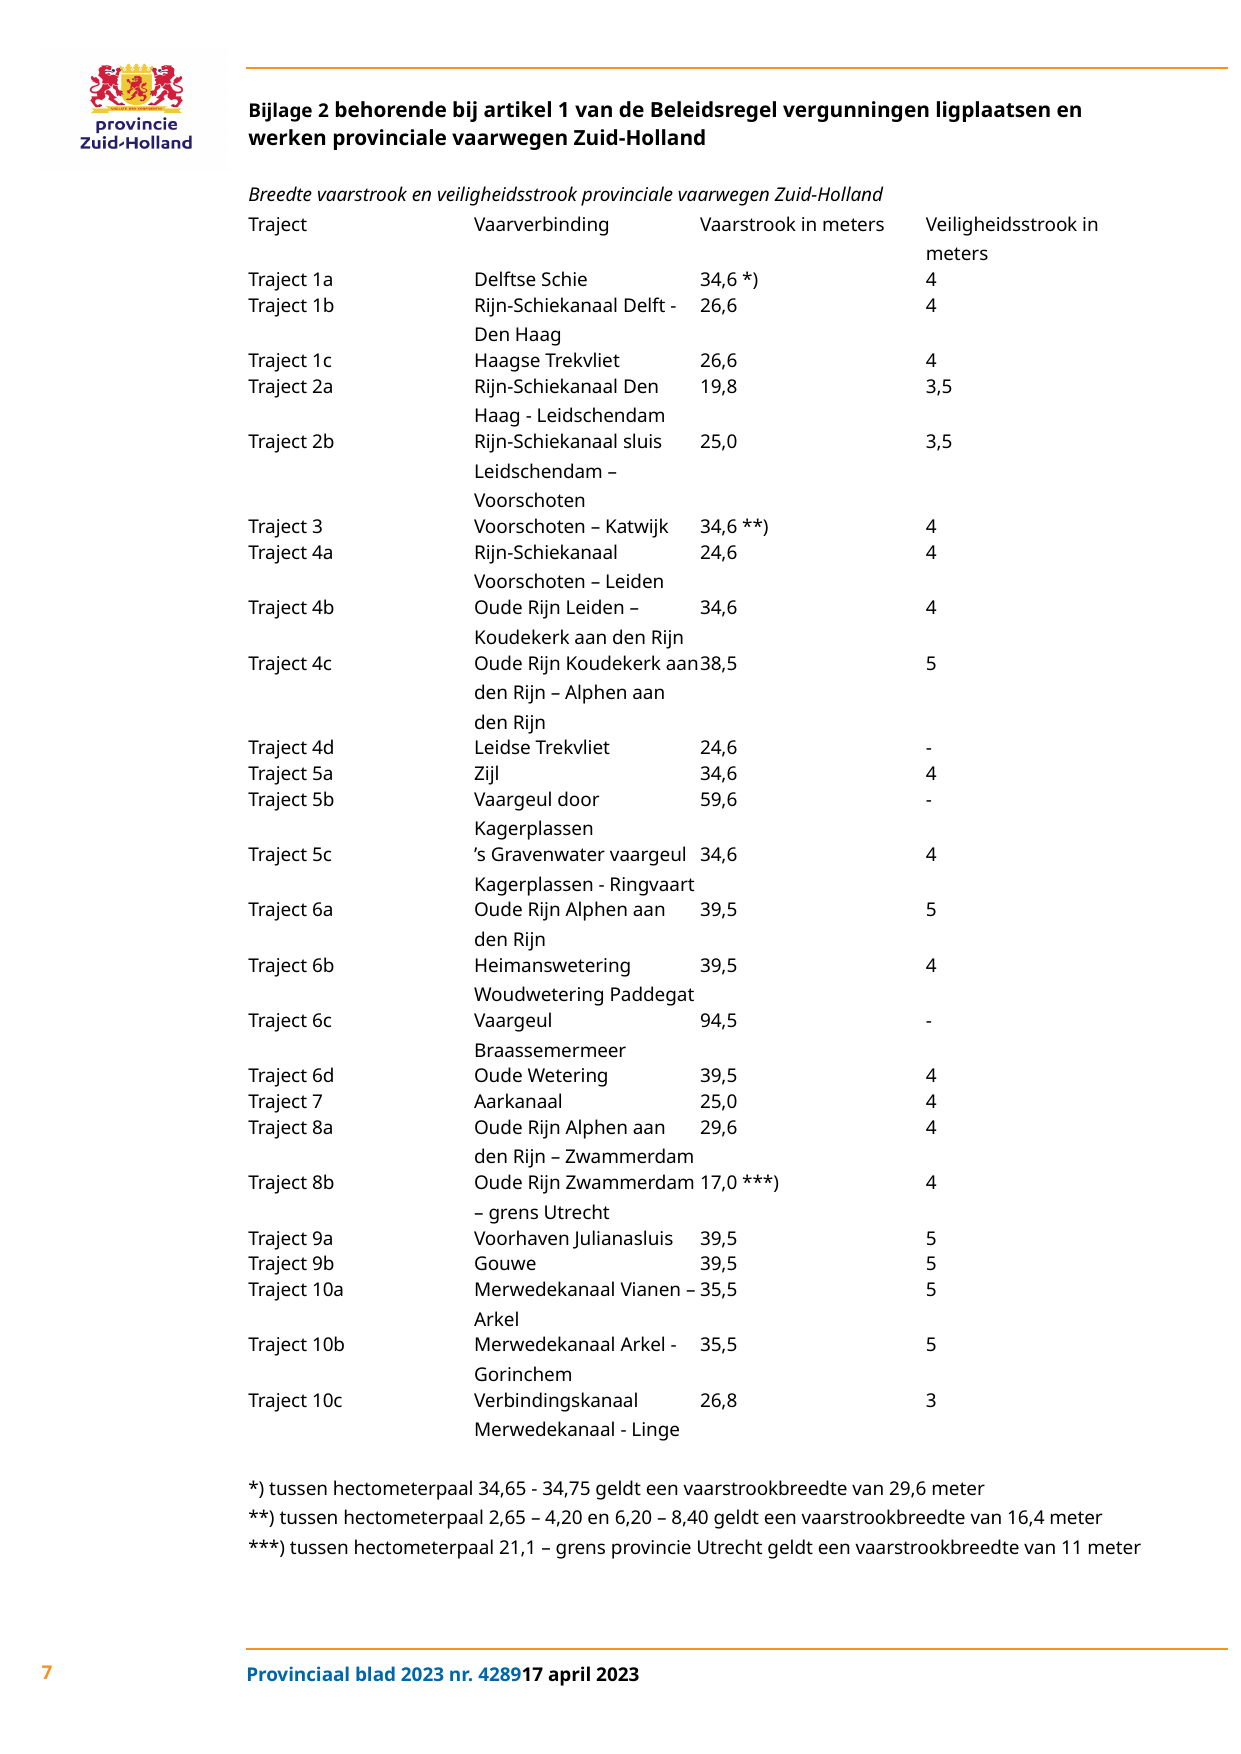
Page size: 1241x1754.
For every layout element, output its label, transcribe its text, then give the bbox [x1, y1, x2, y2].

table_cell 17,0 ***) [700, 1169, 926, 1225]
table_cell Traject 8b [248, 1169, 474, 1225]
table_cell 59,6 [700, 786, 926, 841]
table_cell Aarkanaal [474, 1088, 700, 1114]
table_cell Traject 6b [248, 952, 474, 1007]
table_cell Merwedekanaal Arkel - Gorinchem [474, 1331, 700, 1387]
table_cell Vaargeul Braassemermeer [474, 1007, 700, 1063]
table_cell Haagse Trekvliet [474, 348, 700, 373]
table_header Veiligheidsstrook in meters [926, 211, 1152, 266]
table_cell Traject 4a [248, 539, 474, 594]
table_cell 4 [926, 841, 1152, 897]
table_cell Traject 10b [248, 1331, 474, 1387]
table_cell Verbindingskanaal Merwedekanaal - Linge [474, 1387, 700, 1442]
table_cell 38,5 [700, 650, 926, 734]
table_cell 4 [926, 539, 1152, 594]
table_cell Oude Rijn Leiden – Koudekerk aan den Rijn [474, 594, 700, 650]
table_cell Traject 2b [248, 429, 474, 513]
table_cell Traject 6d [248, 1063, 474, 1088]
table_cell 4 [926, 760, 1152, 786]
table_cell Oude Rijn Alphen aan den Rijn [474, 897, 700, 952]
table_cell Traject 1a [248, 266, 474, 292]
table_cell Traject 9a [248, 1225, 474, 1250]
table_cell 4 [926, 292, 1152, 347]
table_cell - [926, 735, 1152, 760]
table_cell Voorhaven Julianasluis [474, 1225, 700, 1250]
table_cell 24,6 [700, 539, 926, 594]
table_cell 39,5 [700, 1063, 926, 1088]
table_cell Traject 4d [248, 735, 474, 760]
table_cell 4 [926, 513, 1152, 539]
table_cell Vaargeul door Kagerplassen [474, 786, 700, 841]
table_cell ’s Gravenwater vaargeul Kagerplassen - Ringvaart [474, 841, 700, 897]
table_cell 5 [926, 897, 1152, 952]
table_cell Traject 5b [248, 786, 474, 841]
table_cell Traject 6c [248, 1007, 474, 1063]
table_cell 4 [926, 1063, 1152, 1088]
table_cell Traject 9b [248, 1250, 474, 1276]
table_cell Rijn-Schiekanaal sluis Leidschendam – Voorschoten [474, 429, 700, 513]
table_cell 35,5 [700, 1331, 926, 1387]
table_cell 4 [926, 952, 1152, 1007]
table_cell 39,5 [700, 1225, 926, 1250]
table_cell Heimanswetering Woudwetering Paddegat [474, 952, 700, 1007]
table_cell 25,0 [700, 1088, 926, 1114]
text Breedte vaarstrook en veiligheidsstrook provinciale vaarwegen Zuid-Holland [248, 181, 1152, 207]
table_cell 19,8 [700, 373, 926, 428]
table_cell 34,6 [700, 841, 926, 897]
table_cell 4 [926, 266, 1152, 292]
table_cell 25,0 [700, 429, 926, 513]
table_cell 5 [926, 1225, 1152, 1250]
table_cell Traject 7 [248, 1088, 474, 1114]
table_header Vaarstrook in meters [700, 211, 926, 266]
table_cell - [926, 786, 1152, 841]
table_cell Oude Rijn Alphen aan den Rijn – Zwammerdam [474, 1114, 700, 1169]
table_cell Traject 1b [248, 292, 474, 347]
table_cell 39,5 [700, 952, 926, 1007]
table_cell 39,5 [700, 897, 926, 952]
table_cell Traject 10a [248, 1276, 474, 1331]
table_cell 3,5 [926, 373, 1152, 428]
table_cell Traject 4c [248, 650, 474, 734]
table_cell 34,6 *) [700, 266, 926, 292]
text ***) tussen hectometerpaal 21,1 – grens provincie Utrecht geldt een vaarstrookbreedte van 11 meter [248, 1534, 1152, 1560]
table_cell Zijl [474, 760, 700, 786]
table_cell Voorschoten – Katwijk [474, 513, 700, 539]
table_cell 34,6 **) [700, 513, 926, 539]
table_cell 5 [926, 1331, 1152, 1387]
table_cell 39,5 [700, 1250, 926, 1276]
table_cell Traject 1c [248, 348, 474, 373]
table_cell Traject 5a [248, 760, 474, 786]
table_cell Gouwe [474, 1250, 700, 1276]
table_cell 24,6 [700, 735, 926, 760]
table_cell Traject 5c [248, 841, 474, 897]
table_cell Traject 2a [248, 373, 474, 428]
table_cell 4 [926, 348, 1152, 373]
text *) tussen hectometerpaal 34,65 - 34,75 geldt een vaarstrookbreedte van 29,6 meter [248, 1475, 1152, 1501]
table_header Vaarverbinding [474, 211, 700, 266]
table_cell 26,6 [700, 292, 926, 347]
table_cell Delftse Schie [474, 266, 700, 292]
table_cell 34,6 [700, 760, 926, 786]
table_header Traject [248, 211, 474, 266]
table_cell Traject 6a [248, 897, 474, 952]
picture [41, 47, 231, 172]
table_cell Oude Wetering [474, 1063, 700, 1088]
table_cell 4 [926, 1169, 1152, 1225]
table_cell Leidse Trekvliet [474, 735, 700, 760]
table_cell 4 [926, 1088, 1152, 1114]
table_cell 5 [926, 650, 1152, 734]
table_cell 4 [926, 594, 1152, 650]
table_cell Traject 4b [248, 594, 474, 650]
text Bijlage 2 behorende bij artikel 1 van de Beleidsregel vergunningen ligplaatsen en werken provinciale vaarwegen Zuid-Holland [248, 95, 1152, 152]
table_cell 26,8 [700, 1387, 926, 1442]
table_cell Traject 10c [248, 1387, 474, 1442]
table_cell 35,5 [700, 1276, 926, 1331]
table_cell - [926, 1007, 1152, 1063]
table_cell 3,5 [926, 429, 1152, 513]
table_cell 94,5 [700, 1007, 926, 1063]
table_cell Traject 3 [248, 513, 474, 539]
table_cell 29,6 [700, 1114, 926, 1169]
table_cell Merwedekanaal Vianen – Arkel [474, 1276, 700, 1331]
table_cell Rijn-Schiekanaal Delft - Den Haag [474, 292, 700, 347]
table_cell 5 [926, 1276, 1152, 1331]
table_cell 5 [926, 1250, 1152, 1276]
table_cell Rijn-Schiekanaal Voorschoten – Leiden [474, 539, 700, 594]
table_cell Traject 8a [248, 1114, 474, 1169]
table_cell Rijn-Schiekanaal Den Haag - Leidschendam [474, 373, 700, 428]
table_cell 26,6 [700, 348, 926, 373]
table_cell 4 [926, 1114, 1152, 1169]
text **) tussen hectometerpaal 2,65 – 4,20 en 6,20 – 8,40 geldt een vaarstrookbreedte van 16,4 meter [248, 1504, 1152, 1530]
table_cell Oude Rijn Zwammerdam – grens Utrecht [474, 1169, 700, 1225]
table_cell Oude Rijn Koudekerk aan den Rijn – Alphen aan den Rijn [474, 650, 700, 734]
table_cell 3 [926, 1387, 1152, 1442]
table_cell 34,6 [700, 594, 926, 650]
